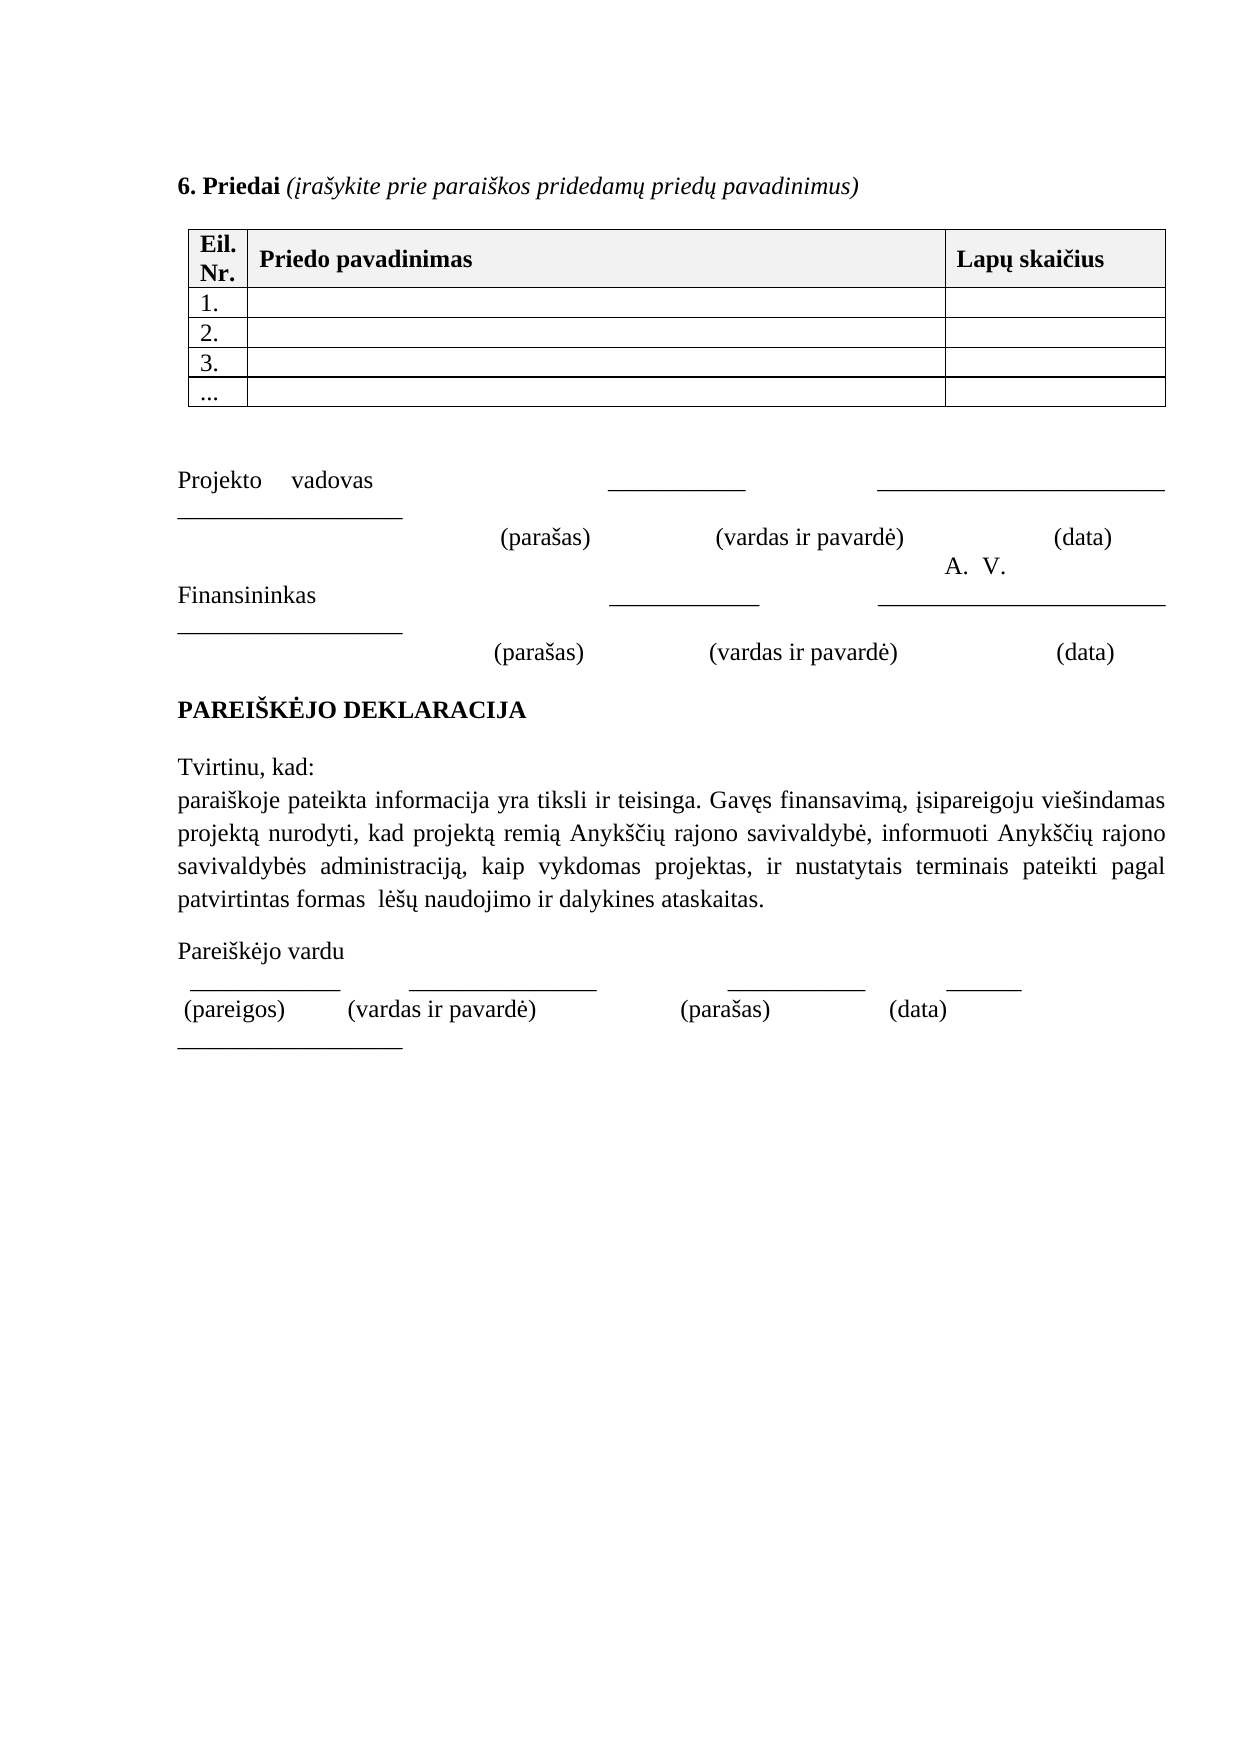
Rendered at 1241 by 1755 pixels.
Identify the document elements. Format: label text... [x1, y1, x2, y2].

table_cell 3. [189, 348, 247, 376]
text paraiškoje pateikta informacija yra tiksli ir teisinga. Gavęs finansavimą, įsipareigoju viešindamas projektą nurodyti, kad projektą remią Anykščių rajono savivaldybė, informuoti Anykščių rajono savivaldybės administraciją, kaip vykdomas projektas, ir nustatytais terminais pateikti pagal patvirtintas formas lėšų naudojimo ir dalykines ataskaitas. [177, 785, 1167, 913]
table_cell 2. [189, 318, 247, 347]
text Projekto vadovas ___________ _______________________ __________________ [177, 465, 1167, 522]
table_cell [946, 288, 1165, 317]
text (pareigos) (vardas ir pavardė) (parašas) (data) [177, 994, 1167, 1023]
table_cell [946, 318, 1165, 347]
text 6. Priedai (įrašykite prie paraiškos pridedamų priedų pavadinimus) [177, 171, 1167, 200]
table_cell [248, 348, 945, 376]
text (parašas) (vardas ir pavardė) (data) [177, 522, 1167, 551]
table_cell ... [189, 378, 247, 406]
text (parašas) (vardas ir pavardė) (data) [177, 637, 1167, 666]
text __________________ [177, 1023, 1167, 1051]
table_cell [946, 378, 1165, 406]
table_cell [248, 288, 945, 317]
table_cell [946, 348, 1165, 376]
text A. V. [944, 551, 1167, 580]
table_cell [248, 318, 945, 347]
table_cell 1. [189, 288, 247, 317]
text Finansininkas ____________ _______________________ __________________ [177, 580, 1167, 637]
text Tvirtinu, kad: [177, 752, 1167, 781]
table_header Priedo pavadinimas [248, 230, 945, 287]
table_cell [248, 378, 945, 406]
text Pareiškėjo vardu [177, 936, 1167, 965]
text ____________ _______________ ___________ ______ [177, 965, 1167, 994]
table_header Lapų skaičius [946, 230, 1165, 287]
text PAREIŠKĖJO DEKLARACIJA [177, 695, 1167, 723]
table_header Eil. Nr. [189, 230, 247, 287]
